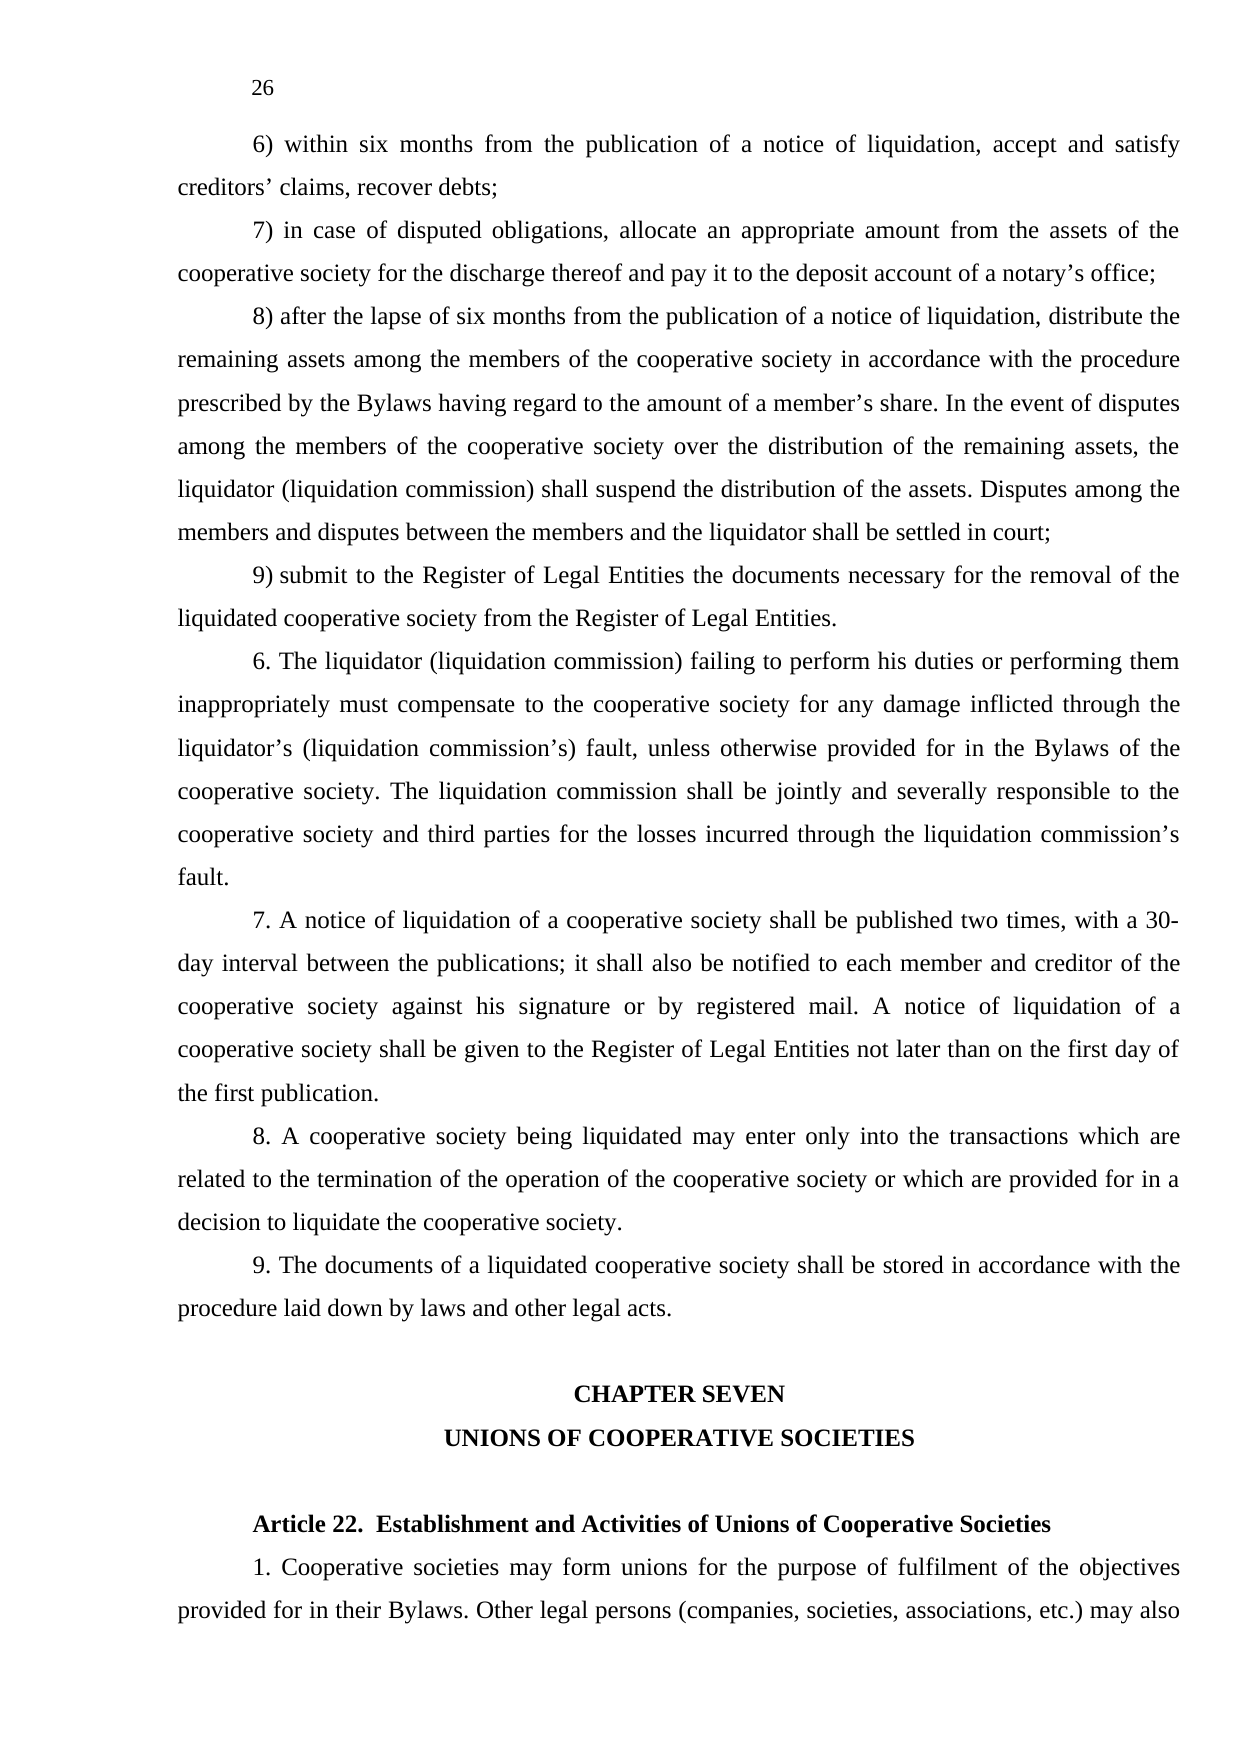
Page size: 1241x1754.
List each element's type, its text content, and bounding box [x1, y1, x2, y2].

text 7) in case of disputed obligations, allocate an appropriate amount from the assets of the cooperative society for the discharge thereof and pay it to the deposit account of a notary’s office; [177, 215, 1181, 287]
text UNIONS OF COOPERATIVE SOCIETIES [177, 1423, 1181, 1451]
text 7. A notice of liquidation of a cooperative society shall be published two times, with a 30-day interval between the publications; it shall also be notified to each member and creditor of the cooperative society against his signature or by registered mail. A notice of liquidation of a cooperative society shall be given to the Register of Legal Entities not later than on the first day of the first publication. [177, 905, 1181, 1106]
text 1. Cooperative societies may form unions for the purpose of fulfilment of the objectives provided for in their Bylaws. Other legal persons (companies, societies, associations, etc.) may also [177, 1552, 1181, 1624]
text CHAPTER SEVEN [177, 1379, 1181, 1408]
text 8) after the lapse of six months from the publication of a notice of liquidation, distribute the remaining assets among the members of the cooperative society in accordance with the procedure prescribed by the Bylaws having regard to the amount of a member’s share. In the event of disputes among the members of the cooperative society over the distribution of the remaining assets, the liquidator (liquidation commission) shall suspend the distribution of the assets. Disputes among the members and disputes between the members and the liquidator shall be settled in court; [177, 301, 1181, 546]
text 9) submit to the Register of Legal Entities the documents necessary for the removal of the liquidated cooperative society from the Register of Legal Entities. [177, 560, 1181, 632]
text 9. The documents of a liquidated cooperative society shall be stored in accordance with the procedure laid down by laws and other legal acts. [177, 1250, 1181, 1322]
text 6. The liquidator (liquidation commission) failing to perform his duties or performing them inappropriately must compensate to the cooperative society for any damage inflicted through the liquidator’s (liquidation commission’s) fault, unless otherwise provided for in the Bylaws of the cooperative society. The liquidation commission shall be jointly and severally responsible to the cooperative society and third parties for the losses incurred through the liquidation commission’s fault. [177, 646, 1181, 891]
text 8. A cooperative society being liquidated may enter only into the transactions which are related to the termination of the operation of the cooperative society or which are provided for in a decision to liquidate the cooperative society. [177, 1121, 1181, 1236]
text 6) within six months from the publication of a notice of liquidation, accept and satisfy creditors’ claims, recover debts; [177, 129, 1181, 201]
text Article 22. Establishment and Activities of Unions of Cooperative Societies [177, 1509, 1181, 1538]
